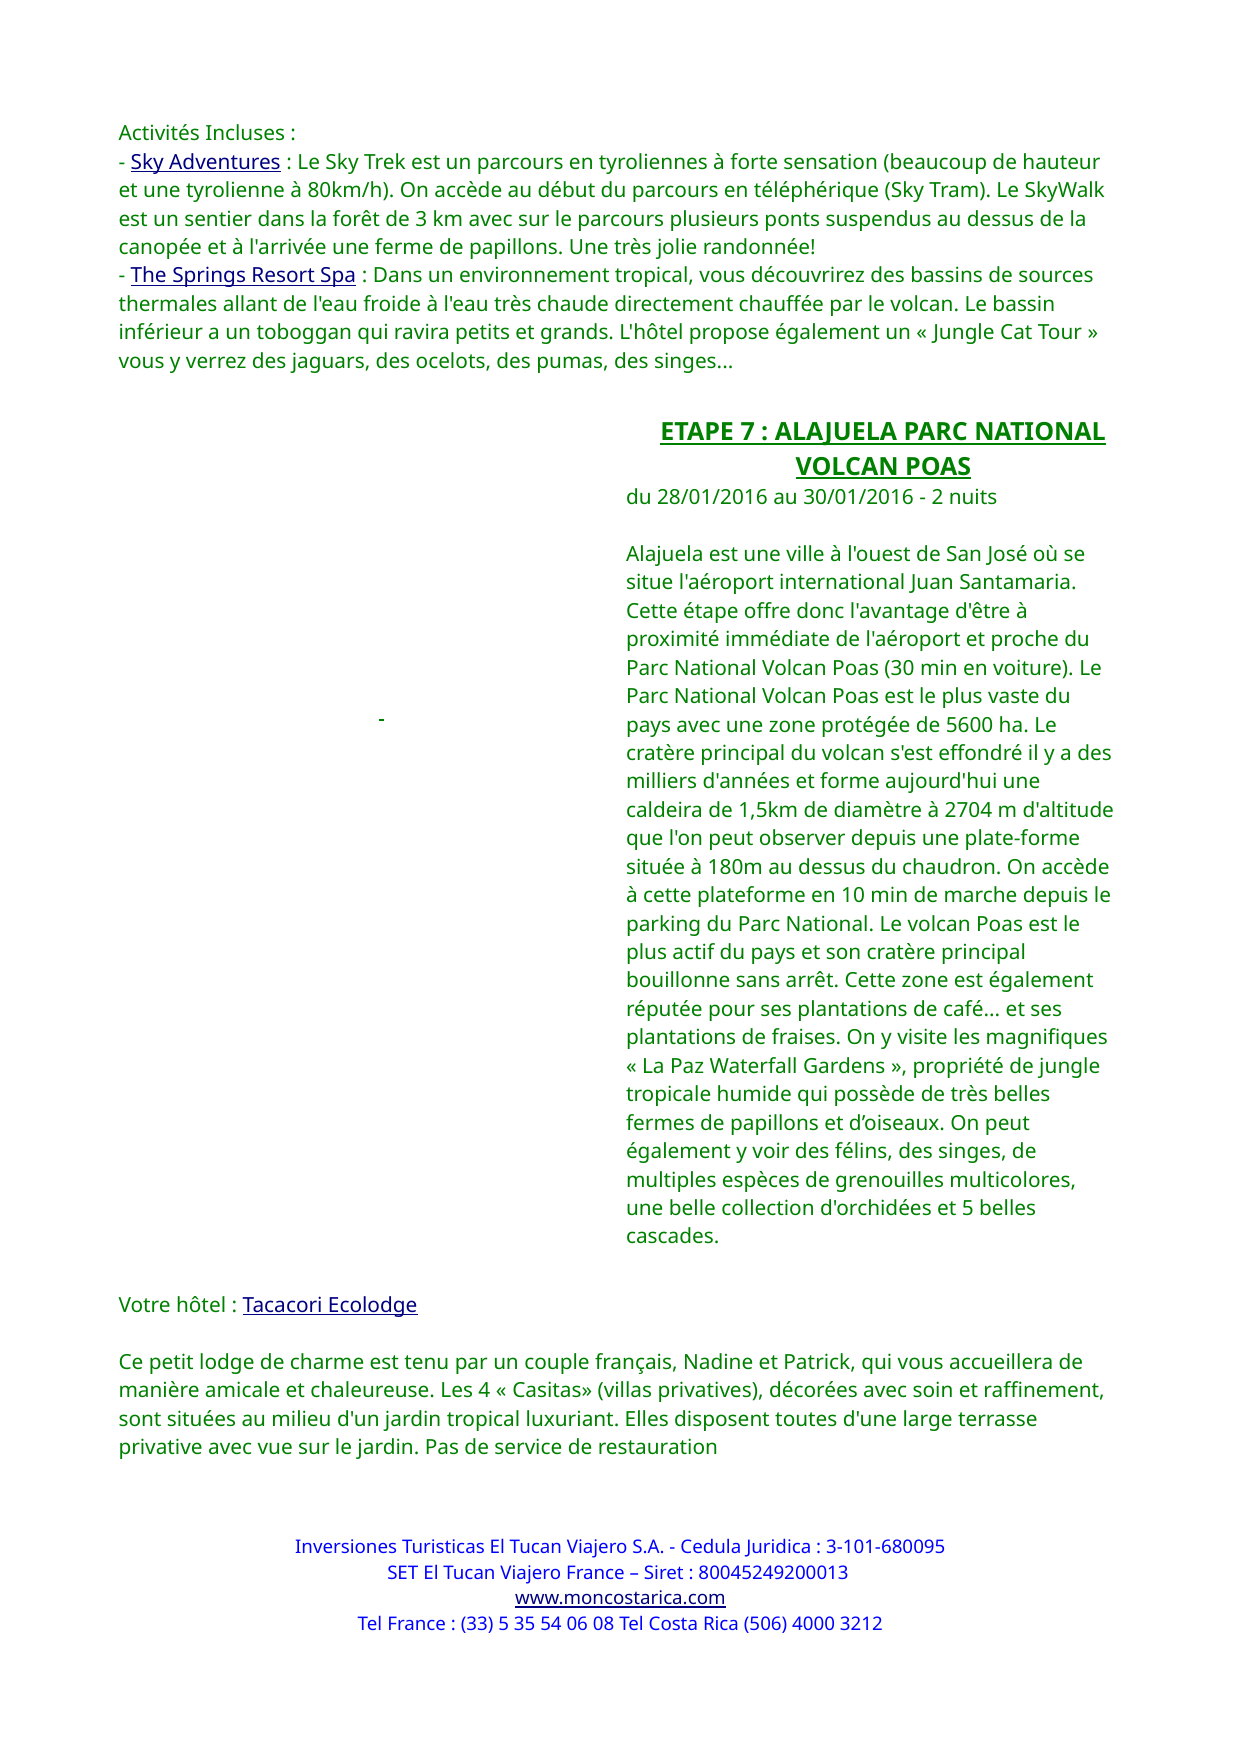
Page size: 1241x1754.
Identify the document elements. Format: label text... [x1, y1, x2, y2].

text Votre hôtel : Tacacori Ecolodge [118, 1290, 1122, 1318]
text Ce petit lodge de charme est tenu par un couple français, Nadine et Patrick, qui vous accueillera de manière amicale et chaleureuse. Les 4 « Casitas» (villas privatives), décorées avec soin et raffinement, sont situées au milieu d'un jardin tropical luxuriant. Elles disposent toutes d'une large terrasse privative avec vue sur le jardin. Pas de service de restauration [118, 1347, 1122, 1461]
text - The Springs Resort Spa : Dans un environnement tropical, vous découvrirez des bassins de sources thermales allant de l'eau froide à l'eau très chaude directement chauffée par le volcan. Le bassin inférieur a un toboggan qui ravira petits et grands. L'hôtel propose également un « Jungle Cat Tour » vous y verrez des jaguars, des ocelots, des pumas, des singes... [118, 261, 1122, 374]
table_header [118, 408, 620, 1256]
text Activités Incluses : [118, 118, 1122, 147]
table_header ETAPE 7 : ALAJUELA PARC NATIONAL VOLCAN POAS du 28/01/2016 au 30/01/2016 - 2 nuits Alajuela est une ville à l'ouest de San José où se situe l'aéroport international Juan Santamaria. Cette étape offre donc l'avantage d'être à proximité immédiate de l'aéroport et proche du Parc National Volcan Poas (30 min en voiture). Le Parc National Volcan Poas est le plus vaste du pays avec une zone protégée de 5600 ha. Le cratère principal du volcan s'est effondré il y a des milliers d'années et forme aujourd'hui une caldeira de 1,5km de diamètre à 2704 m d'altitude que l'on peut observer depuis une plate-forme située à 180m au dessus du chaudron. On accède à cette plateforme en 10 min de marche depuis le parking du Parc National. Le volcan Poas est le plus actif du pays et son cratère principal bouillonne sans arrêt. Cette zone est également réputée pour ses plantations de café... et ses plantations de fraises. On y visite les magnifiques « La Paz Waterfall Gardens », propriété de jungle tropicale humide qui possède de très belles fermes de papillons et d’oiseaux. On peut également y voir des félins, des singes, de multiples espèces de grenouilles multicolores, une belle collection d'orchidées et 5 belles cascades. [620, 408, 1122, 1256]
text - Sky Adventures : Le Sky Trek est un parcours en tyroliennes à forte sensation (beaucoup de hauteur et une tyrolienne à 80km/h). On accède au début du parcours en téléphérique (Sky Tram). Le SkyWalk est un sentier dans la forêt de 3 km avec sur le parcours plusieurs ponts suspendus au dessus de la canopée et à l'arrivée une ferme de papillons. Une très jolie randonnée! [118, 147, 1122, 261]
